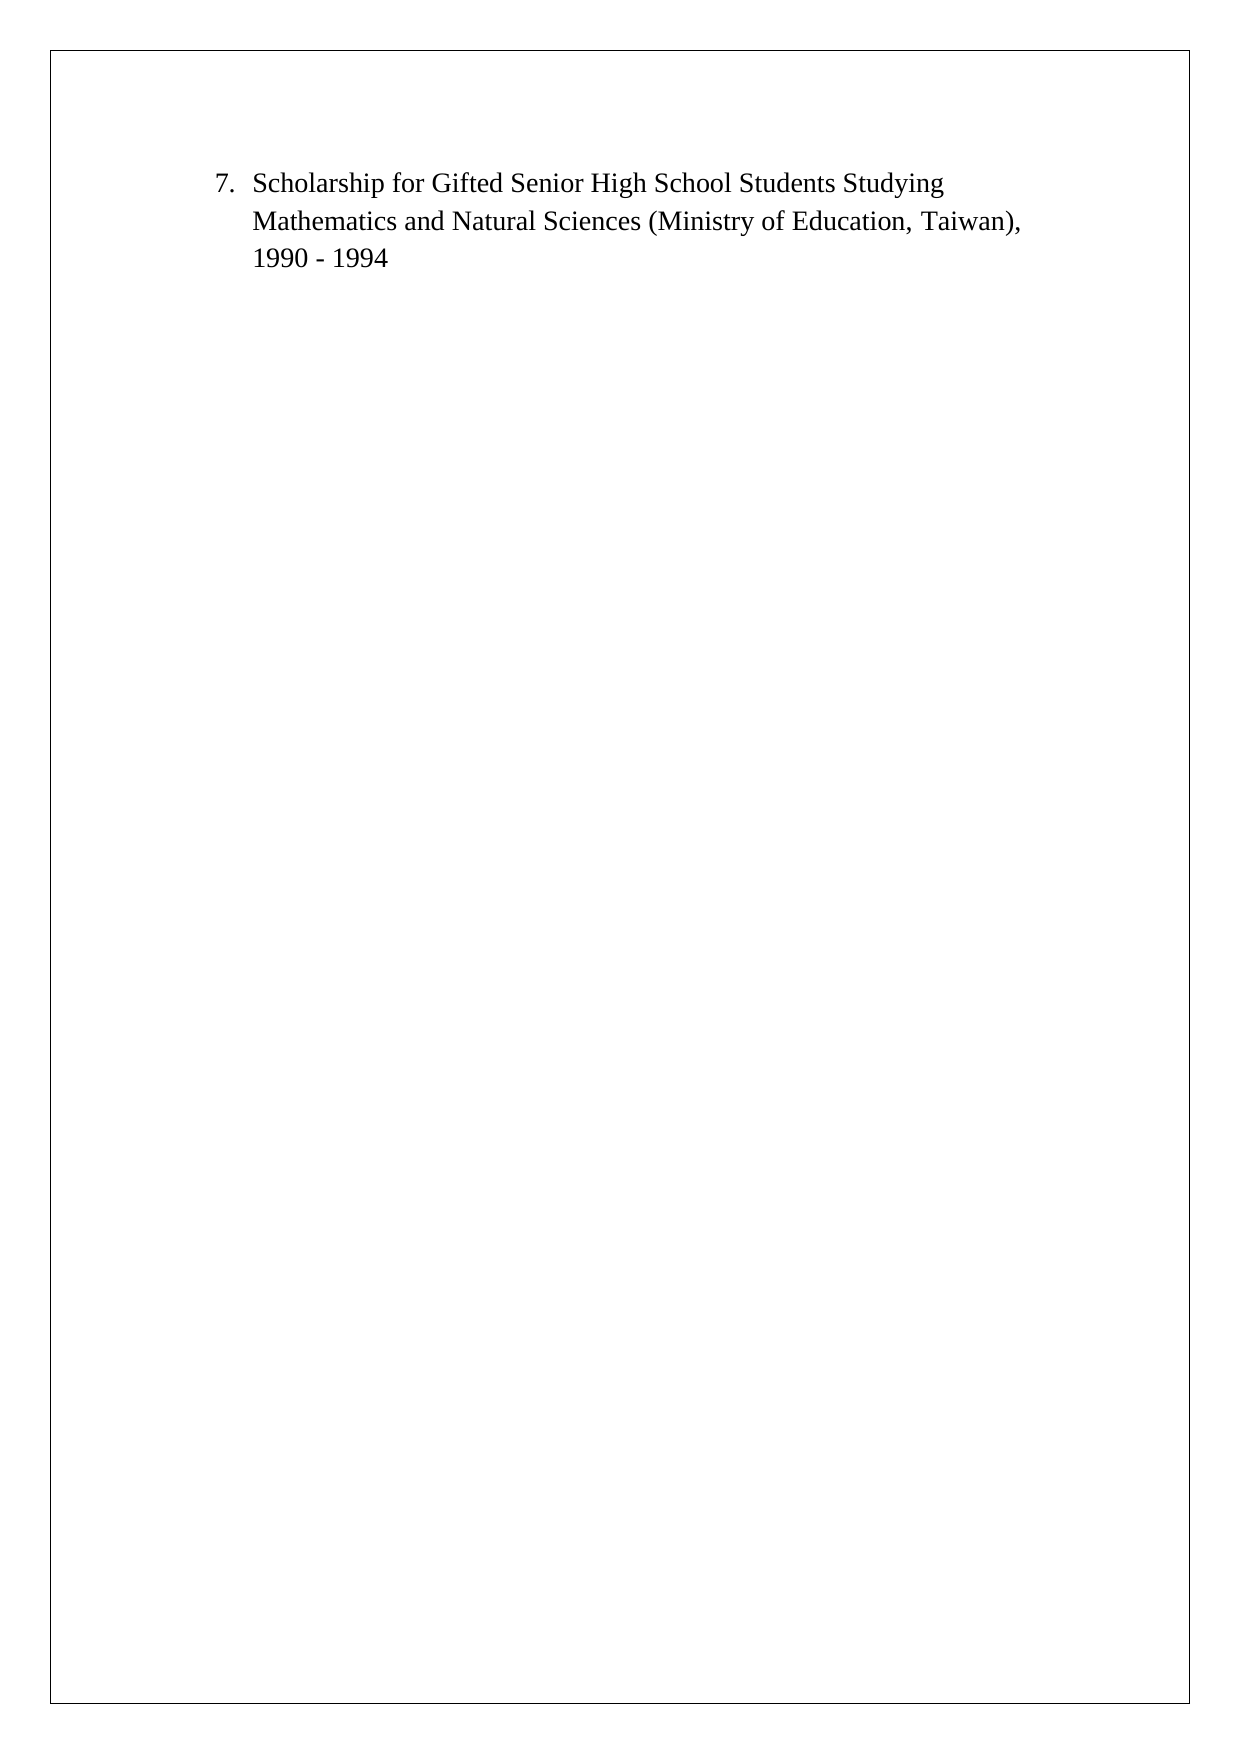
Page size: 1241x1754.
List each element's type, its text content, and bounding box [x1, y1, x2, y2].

list Scholarship for Gifted Senior High School Students Studying Mathematics and Natural Sciences (Ministry of Education, Taiwan), 1990 - 1994 [214, 164, 1063, 277]
